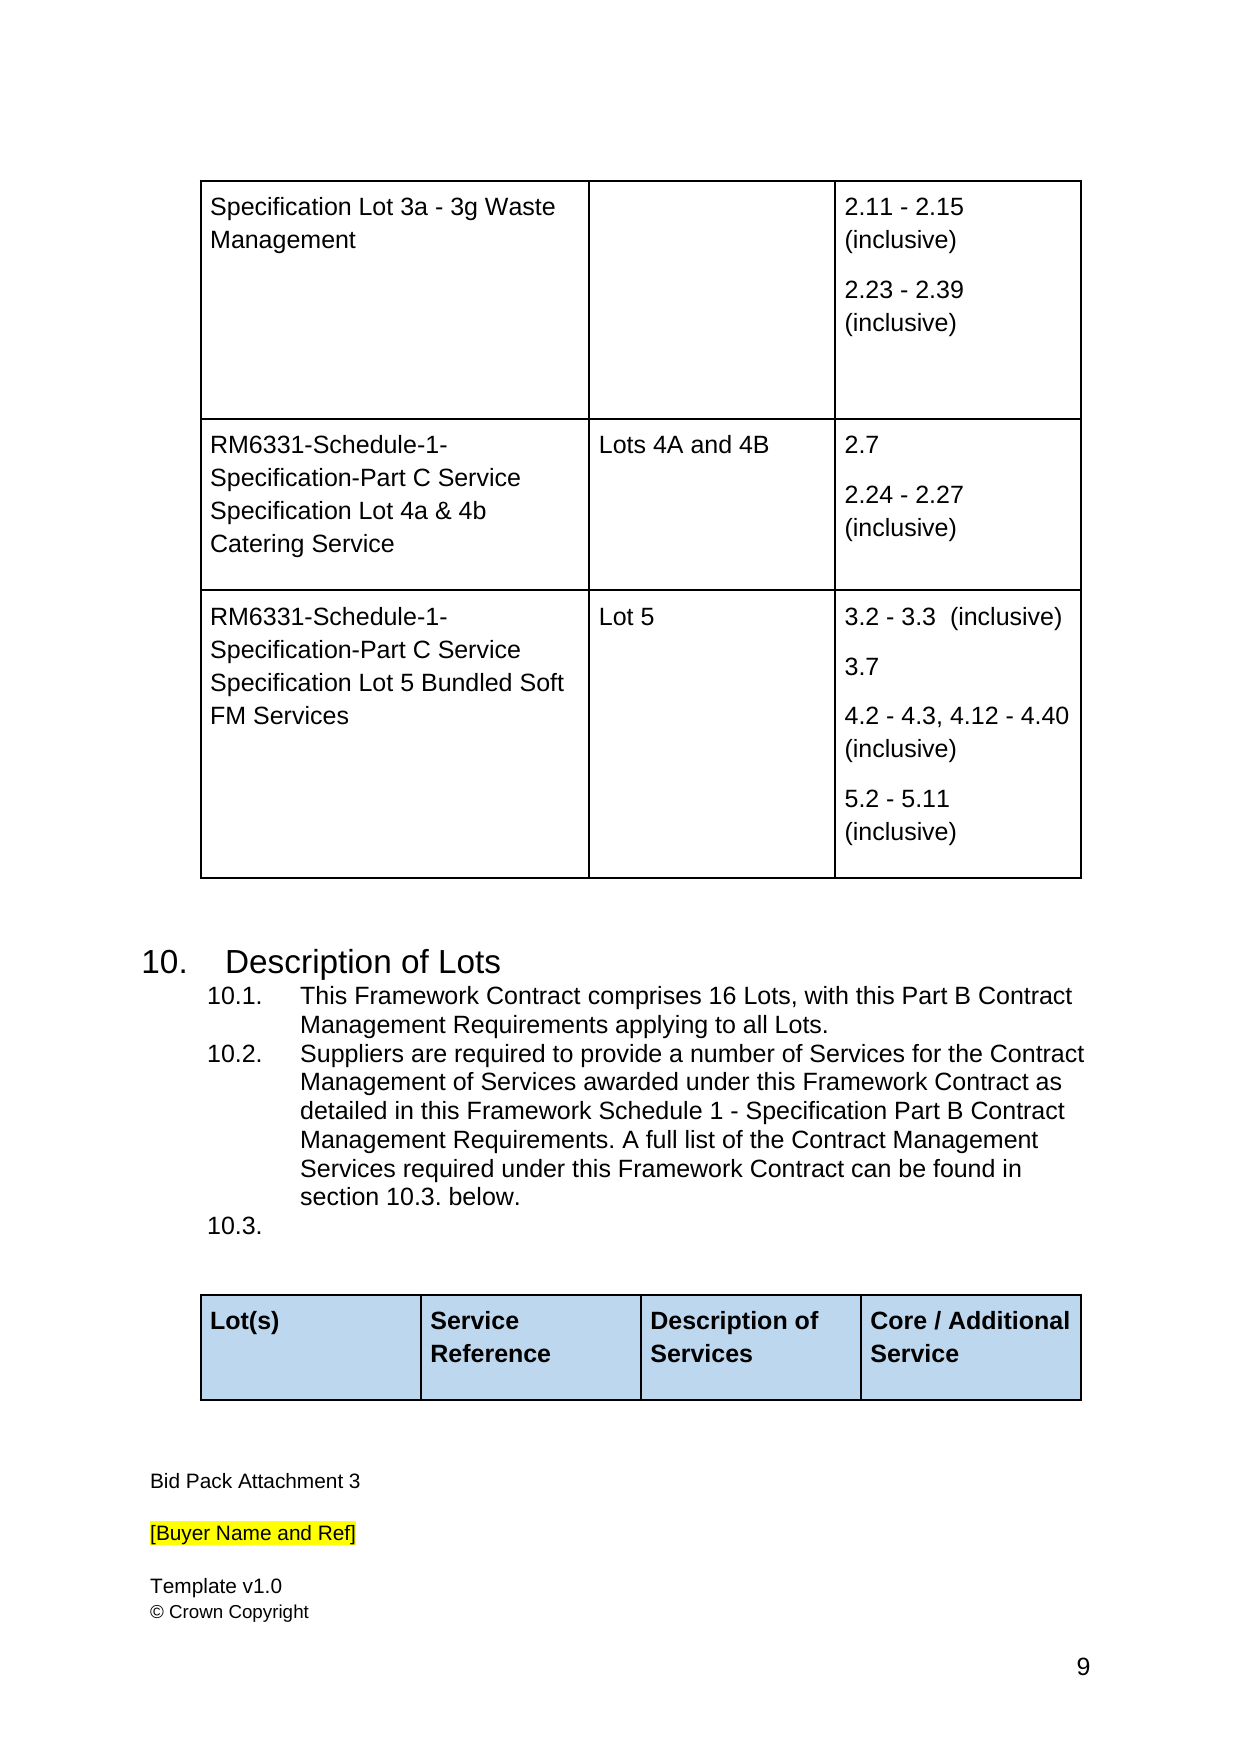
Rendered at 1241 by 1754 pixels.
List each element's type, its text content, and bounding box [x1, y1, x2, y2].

table_cell Lots 4A and 4B [590, 420, 834, 589]
list Suppliers are required to provide a number of Services for the Contract Management of Services awarded under this Framework Contract as detailed in this Framework Schedule 1 - Specification Part B Contract Management Requirements. A full list of the Contract Management Services required under this Framework Contract can be found in section 10.3. below. [262, 1038, 1090, 1211]
table_header Lot(s) [202, 1296, 420, 1399]
table_cell [590, 182, 834, 418]
table_header Service Reference [422, 1296, 640, 1399]
table_cell 2.11 - 2.15 (inclusive) 2.23 - 2.39 (inclusive) [836, 182, 1080, 418]
table_cell Specification Lot 3a - 3g Waste Management [202, 182, 588, 418]
subtitle Description of Lots [187, 943, 1090, 981]
table_cell 2.7 2.24 - 2.27 (inclusive) [836, 420, 1080, 589]
table_cell RM6331-Schedule-1-Specification-Part C Service Specification Lot 4a & 4b Catering Service [202, 420, 588, 589]
table_header Core / Additional Service [862, 1296, 1080, 1399]
table_cell RM6331-Schedule-1-Specification-Part C Service Specification Lot 5 Bundled Soft FM Services [202, 591, 588, 877]
table_cell Lot 5 [590, 591, 834, 877]
table_cell 3.2 - 3.3 (inclusive) 3.7 4.2 - 4.3, 4.12 - 4.40 (inclusive) 5.2 - 5.11 (inclusive) [836, 591, 1080, 877]
table_header Description of Services [642, 1296, 860, 1399]
list This Framework Contract comprises 16 Lots, with this Part B Contract Management Requirements applying to all Lots. [262, 981, 1090, 1038]
